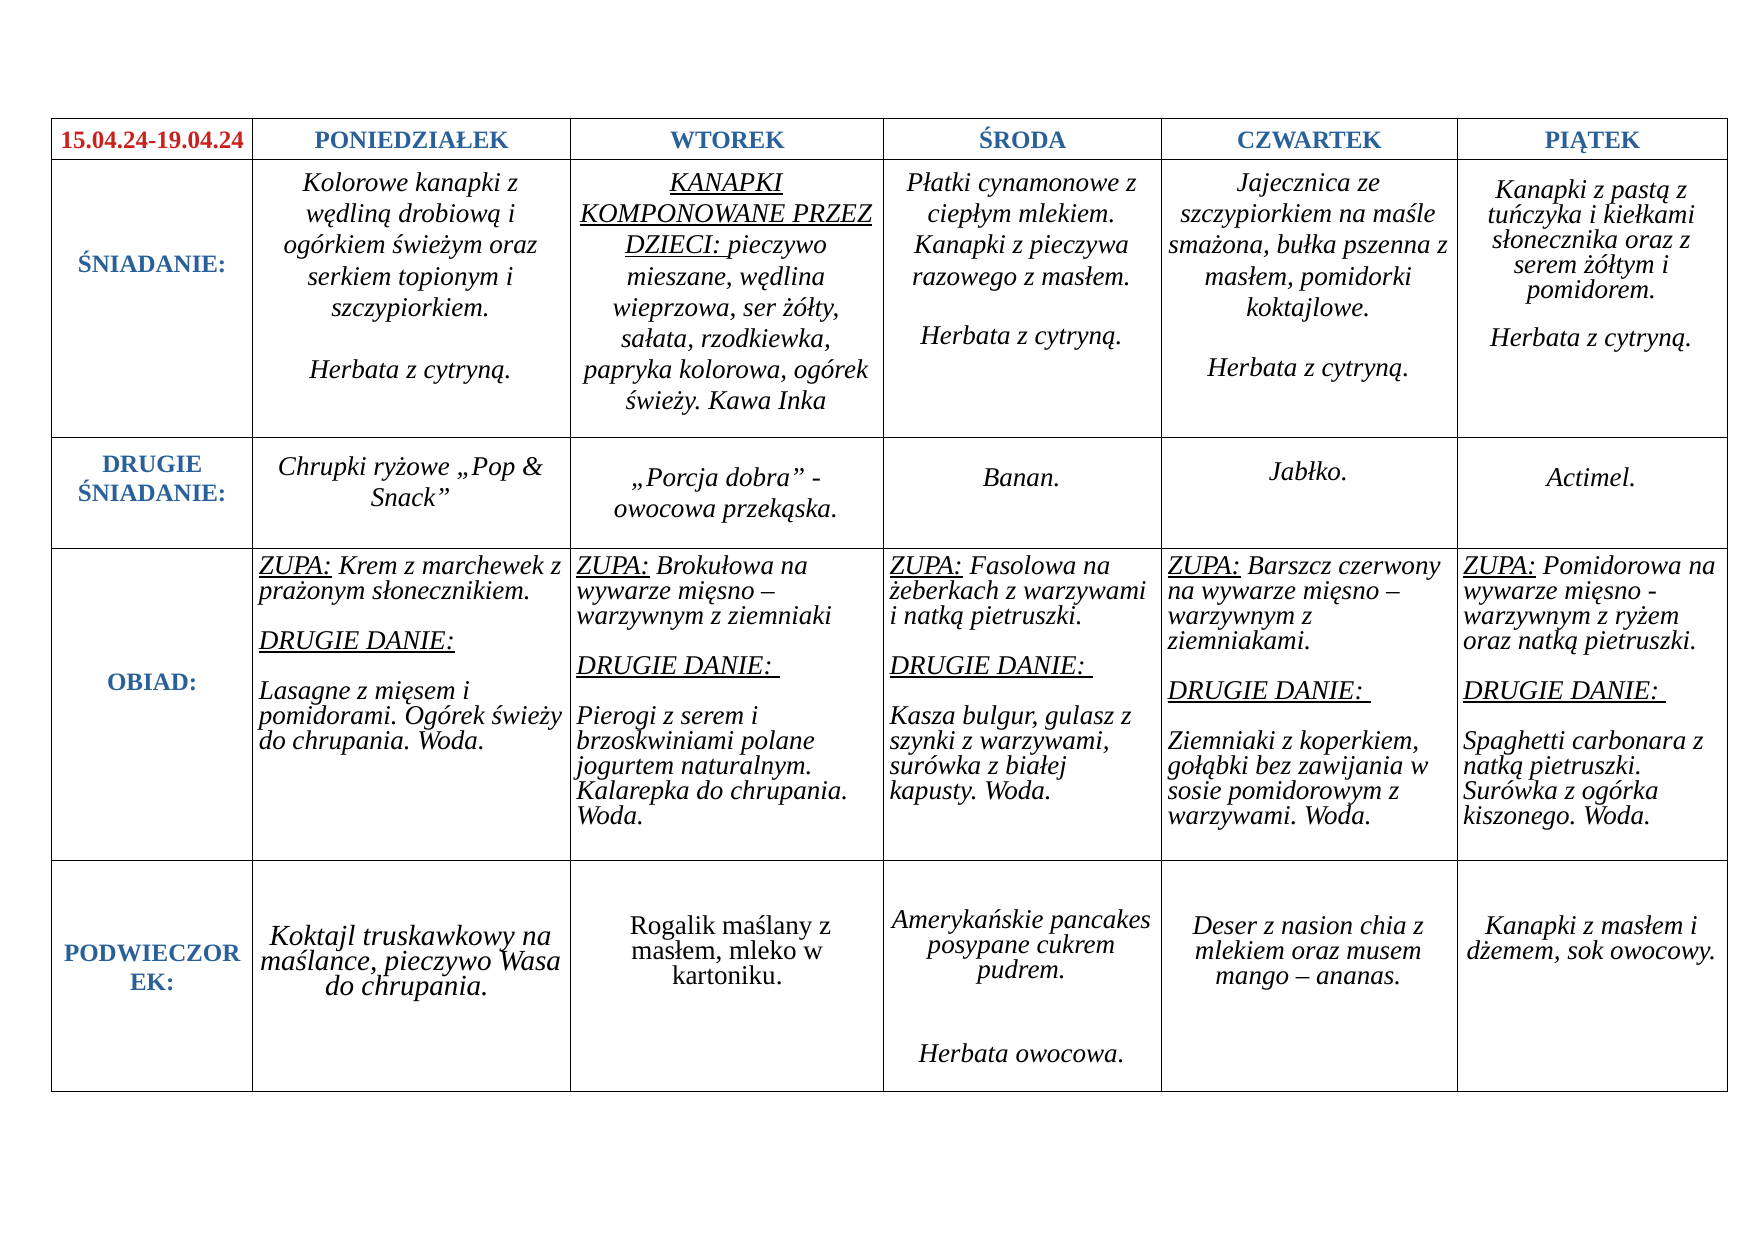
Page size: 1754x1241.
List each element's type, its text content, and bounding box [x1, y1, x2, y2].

table_cell Kanapki z masłem i dżemem, sok owocowy. [1458, 861, 1727, 1091]
table_cell PODWIECZOREK: [52, 861, 252, 1091]
table_cell ZUPA: Barszcz czerwony na wywarze mięsno – warzywnym z ziemniakami. DRUGIE DANIE: Ziemniaki z koperkiem, gołąbki bez zawijania w sosie pomidorowym z warzywami. Woda. [1162, 549, 1457, 860]
table_cell Jabłko. [1162, 438, 1457, 547]
table_cell ZUPA: Krem z marchewek z prażonym słonecznikiem. DRUGIE DANIE: Lasagne z mięsem i pomidorami. Ogórek świeży do chrupania. Woda. [253, 549, 570, 860]
table_cell Rogalik maślany z masłem, mleko w kartoniku. [571, 861, 883, 1091]
table_cell Actimel. [1458, 438, 1727, 547]
table_cell Jajecznica ze szczypiorkiem na maśle smażona, bułka pszenna z masłem, pomidorki koktajlowe. Herbata z cytryną. [1162, 160, 1457, 437]
table_header WTOREK [571, 119, 883, 159]
table_cell Koktajl truskawkowy na maślance, pieczywo Wasa do chrupania. [253, 861, 570, 1091]
table_header ŚRODA [884, 119, 1161, 159]
table_header 15.04.24-19.04.24 [52, 119, 252, 159]
table_cell OBIAD: [52, 549, 252, 860]
table_cell DRUGIE ŚNIADANIE: [52, 438, 252, 547]
table_cell Amerykańskie pancakes posypane cukrem pudrem. Herbata owocowa. [884, 861, 1161, 1091]
table_cell Banan. [884, 438, 1161, 547]
table_header PIĄTEK [1458, 119, 1727, 159]
table_cell ZUPA: Brokułowa na wywarze mięsno – warzywnym z ziemniaki DRUGIE DANIE: Pierogi z serem i brzoskwiniami polane jogurtem naturalnym. Kalarepka do chrupania. Woda. [571, 549, 883, 860]
table_cell Deser z nasion chia z mlekiem oraz musem mango – ananas. [1162, 861, 1457, 1091]
table_cell KANAPKI KOMPONOWANE PRZEZ DZIECI: pieczywo mieszane, wędlina wieprzowa, ser żółty, sałata, rzodkiewka, papryka kolorowa, ogórek świeży. Kawa Inka [571, 160, 883, 437]
table_cell „Porcja dobra” - owocowa przekąska. [571, 438, 883, 547]
table_cell Chrupki ryżowe „Pop & Snack” [253, 438, 570, 547]
table_cell Płatki cynamonowe z ciepłym mlekiem. Kanapki z pieczywa razowego z masłem. Herbata z cytryną. [884, 160, 1161, 437]
table_cell ZUPA: Pomidorowa na wywarze mięsno - warzywnym z ryżem oraz natką pietruszki. DRUGIE DANIE: Spaghetti carbonara z natką pietruszki. Surówka z ogórka kiszonego. Woda. [1458, 549, 1727, 860]
table_header PONIEDZIAŁEK [253, 119, 570, 159]
table_header CZWARTEK [1162, 119, 1457, 159]
table_cell Kolorowe kanapki z wędliną drobiową i ogórkiem świeżym oraz serkiem topionym i szczypiorkiem. Herbata z cytryną. [253, 160, 570, 437]
table_cell ZUPA: Fasolowa na żeberkach z warzywami i natką pietruszki. DRUGIE DANIE: Kasza bulgur, gulasz z szynki z warzywami, surówka z białej kapusty. Woda. [884, 549, 1161, 860]
table_cell ŚNIADANIE: [52, 160, 252, 437]
table_cell Kanapki z pastą z tuńczyka i kiełkami słonecznika oraz z serem żółtym i pomidorem. Herbata z cytryną. [1458, 160, 1727, 437]
